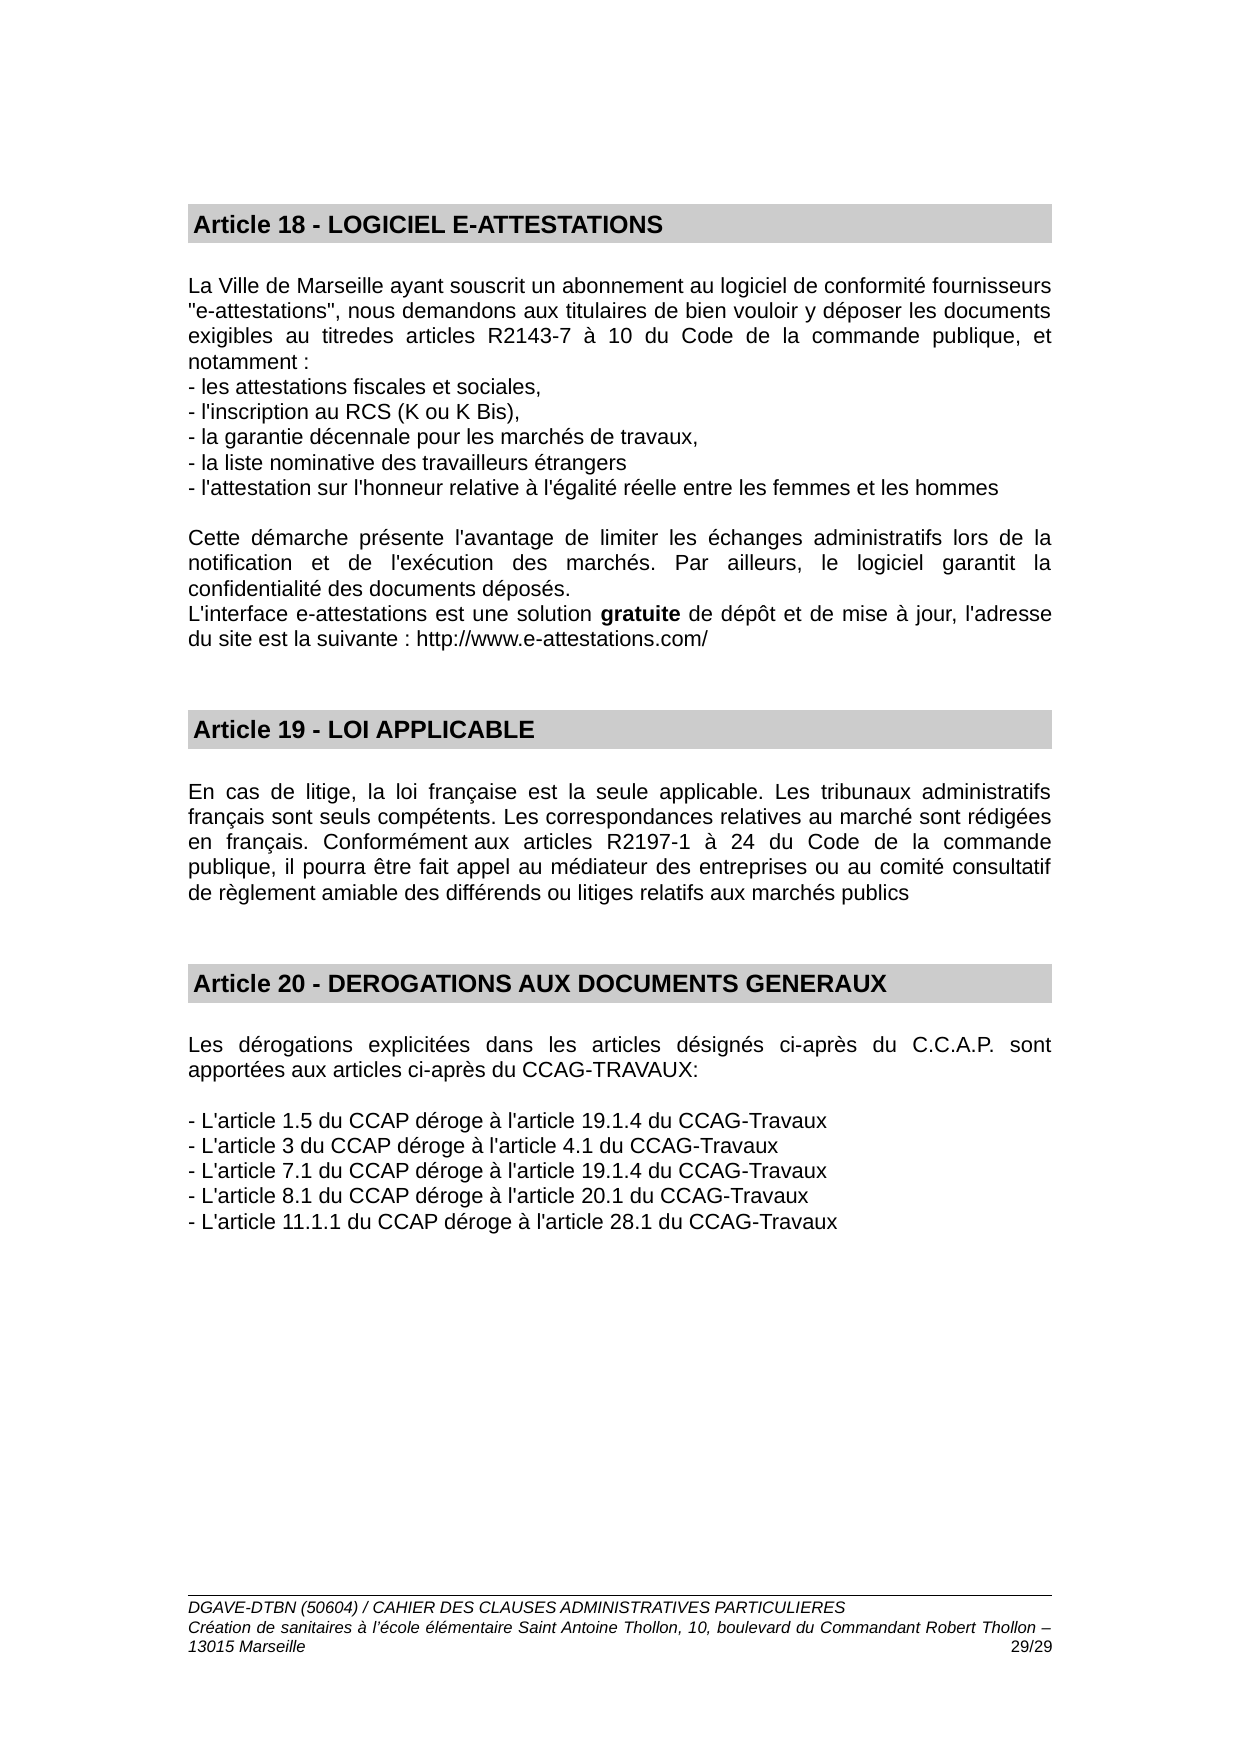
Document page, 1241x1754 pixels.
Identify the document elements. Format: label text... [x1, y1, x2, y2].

text - la garantie décennale pour les marchés de travaux, [188, 424, 1052, 449]
text La Ville de Marseille ayant souscrit un abonnement au logiciel de conformité fournisseurs "e-attestations", nous demandons aux titulaires de bien vouloir y déposer les documents exigibles au titredes articles R2143-7 à 10 du Code de la commande publique, et notamment : [188, 273, 1052, 374]
subtitle LOGICIEL E-ATTESTATIONS [190, 207, 1050, 241]
text Cette démarche présente l'avantage de limiter les échanges administratifs lors de la notification et de l'exécution des marchés. Par ailleurs, le logiciel garantit la confidentialité des documents déposés. [188, 525, 1052, 601]
text - L'article 11.1.1 du CCAP déroge à l'article 28.1 du CCAG-Travaux [188, 1209, 1052, 1234]
text - L'article 8.1 du CCAP déroge à l'article 20.1 du CCAG-Travaux [188, 1183, 1052, 1209]
subtitle LOI APPLICABLE [190, 712, 1050, 747]
text En cas de litige, la loi française est la seule applicable. Les tribunaux administratifs français sont seuls compétents. Les correspondances relatives au marché sont rédigées en français. Conformément aux articles R2197-1 à 24 du Code de la commande publique, il pourra être fait appel au médiateur des entreprises ou au comité consultatif de règlement amiable des différends ou litiges relatifs aux marchés publics [188, 779, 1052, 905]
text - L'article 1.5 du CCAP déroge à l'article 19.1.4 du CCAG-Travaux [188, 1108, 1052, 1133]
text - la liste nominative des travailleurs étrangers [188, 449, 1052, 475]
subtitle DEROGATIONS AUX DOCUMENTS GENERAUX [190, 966, 1050, 1000]
text Les dérogations explicitées dans les articles désignés ci-après du C.C.A.P. sont apportées aux articles ci-après du CCAG-TRAVAUX: [188, 1032, 1052, 1083]
text - L'article 3 du CCAP déroge à l'article 4.1 du CCAG-Travaux [188, 1133, 1052, 1158]
text - L'article 7.1 du CCAP déroge à l'article 19.1.4 du CCAG-Travaux [188, 1158, 1052, 1183]
text - les attestations fiscales et sociales, [188, 374, 1052, 399]
text - l'attestation sur l'honneur relative à l'égalité réelle entre les femmes et les hommes [188, 475, 1052, 500]
text - l'inscription au RCS (K ou K Bis), [188, 399, 1052, 424]
text L'interface e-attestations est une solution gratuite de dépôt et de mise à jour, l'adresse du site est la suivante : http://www.e-attestations.com/ [188, 601, 1052, 651]
